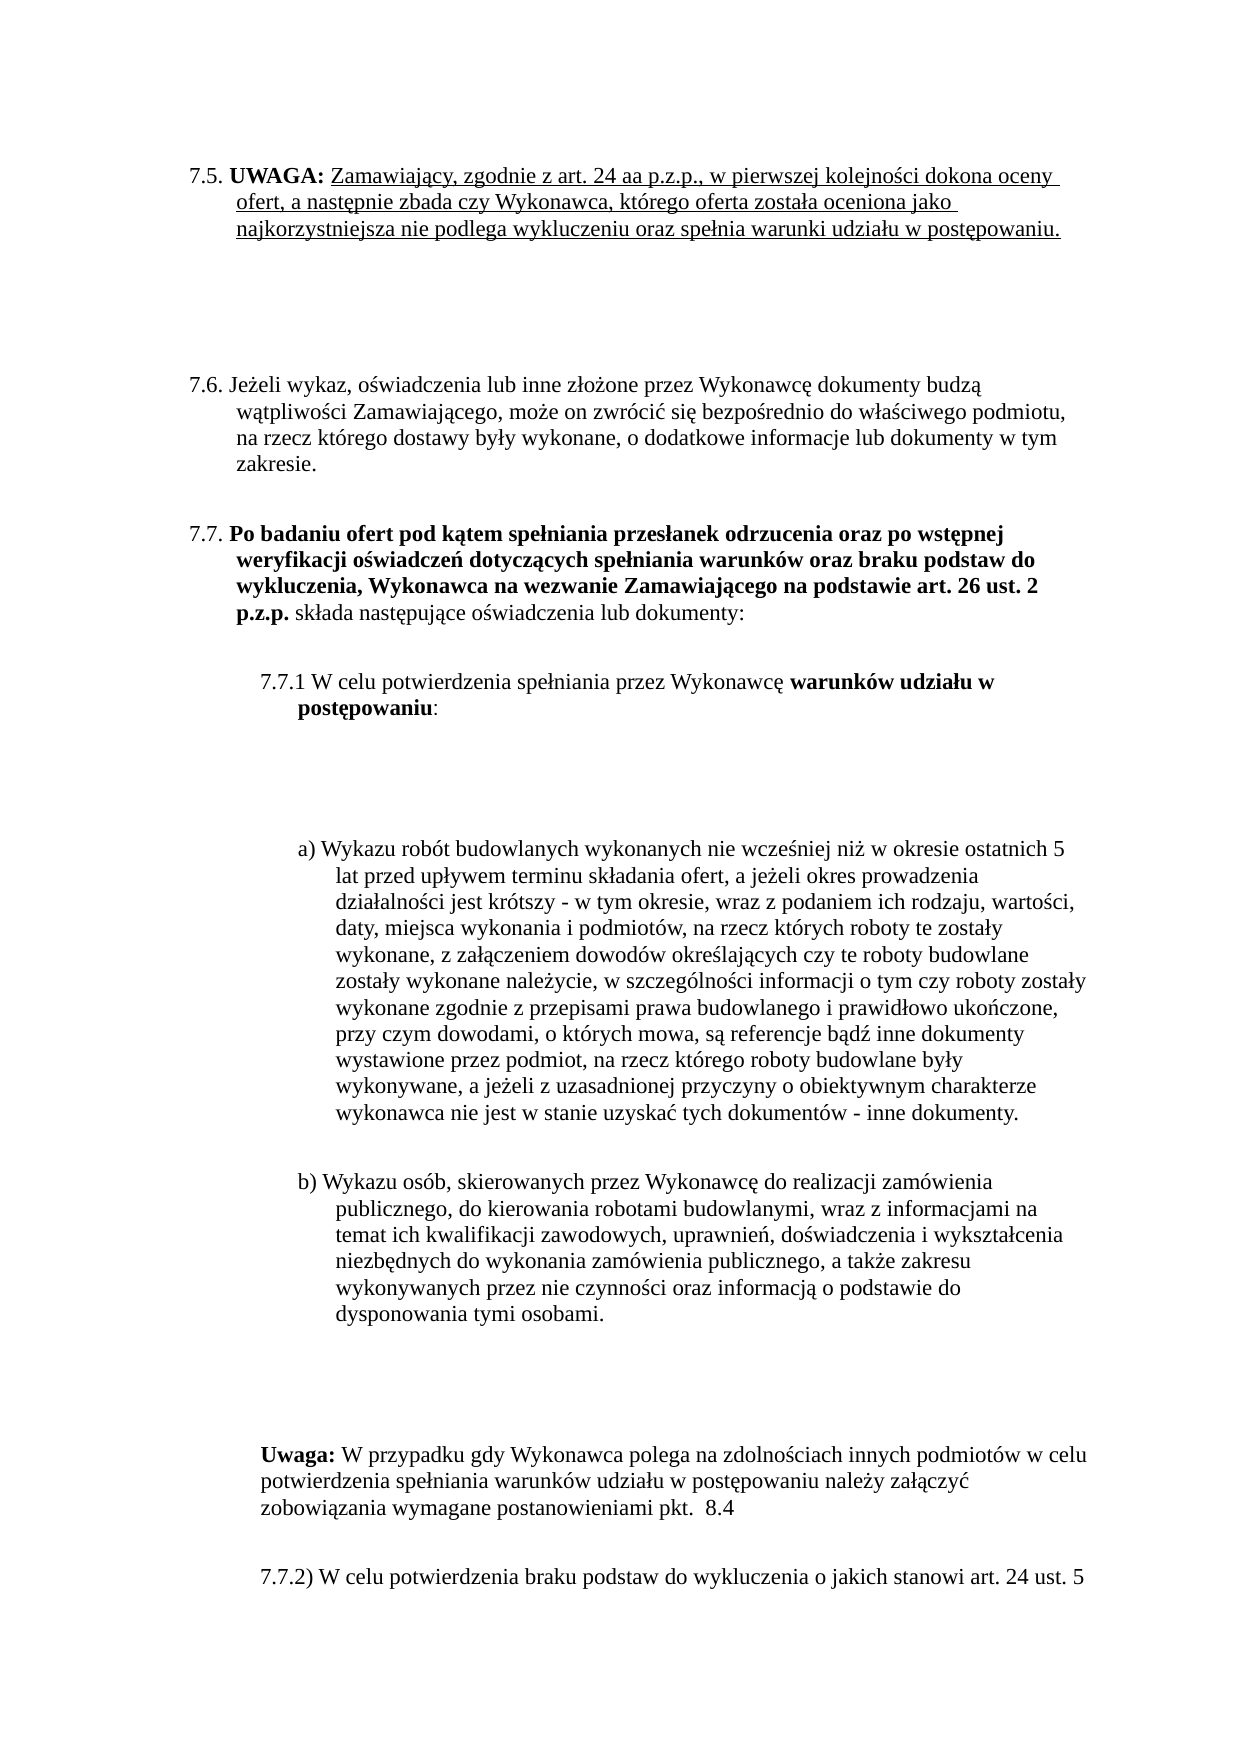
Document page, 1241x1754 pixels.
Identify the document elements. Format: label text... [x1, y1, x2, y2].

table_cell 7.5. UWAGA: Zamawiający, zgodnie z art. 24 aa p.z.p., w pierwszej kolejności dokona oceny ofert, a następnie zbada czy Wykonawca, którego oferta została oceniona jako najkorzystniejsza nie podlega wykluczeniu oraz spełnia warunki udziału w postępowaniu. [140, 148, 1099, 269]
table_cell 7.6. Jeżeli wykaz, oświadczenia lub inne złożone przez Wykonawcę dokumenty budzą wątpliwości Zamawiającego, może on zwrócić się bezpośrednio do właściwego podmiotu, na rzecz którego dostawy były wykonane, o dodatkowe informacje lub dokumenty w tym zakresie. [140, 357, 1099, 506]
table_cell a) Wykazu robót budowlanych wykonanych nie wcześniej niż w okresie ostatnich 5 lat przed upływem terminu składania ofert, a jeżeli okres prowadzenia działalności jest krótszy - w tym okresie, wraz z podaniem ich rodzaju, wartości, daty, miejsca wykonania i podmiotów, na rzecz których roboty te zostały wykonane, z załączeniem dowodów określających czy te roboty budowlane zostały wykonane należycie, w szczególności informacji o tym czy roboty zostały wykonane zgodnie z przepisami prawa budowlanego i prawidłowo ukończone, przy czym dowodami, o których mowa, są referencje bądź inne dokumenty wystawione przez podmiot, na rzecz którego roboty budowlane były wykonywane, a jeżeli z uzasadnionej przyczyny o obiektywnym charakterze wykonawca nie jest w stanie uzyskać tych dokumentów - inne dokumenty. [140, 821, 1099, 1154]
table_cell 7.7. Po badaniu ofert pod kątem spełniania przesłanek odrzucenia oraz po wstępnej weryfikacji oświadczeń dotyczących spełniania warunków oraz braku podstaw do wykluczenia, Wykonawca na wezwanie Zamawiającego na podstawie art. 26 ust. 2 p.z.p. składa następujące oświadczenia lub dokumenty: [140, 506, 1099, 654]
table_cell 7.7.1 W celu potwierdzenia spełniania przez Wykonawcę warunków udziału w postępowaniu: [140, 654, 1099, 749]
table_cell Uwaga: W przypadku gdy Wykonawca polega na zdolnościach innych podmiotów w celu potwierdzenia spełniania warunków udziału w postępowaniu należy załączyć zobowiązania wymagane postanowieniami pkt. 8.4 [140, 1427, 1099, 1549]
table_cell 7.7.2) W celu potwierdzenia braku podstaw do wykluczenia o jakich stanowi art. 24 ust. 5 [140, 1549, 1099, 1597]
table_cell [140, 270, 1099, 357]
table_cell b) Wykazu osób, skierowanych przez Wykonawcę do realizacji zamówienia publicznego, do kierowania robotami budowlanymi, wraz z informacjami na temat ich kwalifikacji zawodowych, uprawnień, doświadczenia i wykształcenia niezbędnych do wykonania zamówienia publicznego, a także zakresu wykonywanych przez nie czynności oraz informacją o podstawie do dysponowania tymi osobami. [140, 1154, 1099, 1355]
table_cell [140, 1355, 1099, 1427]
table_cell [140, 750, 1099, 821]
